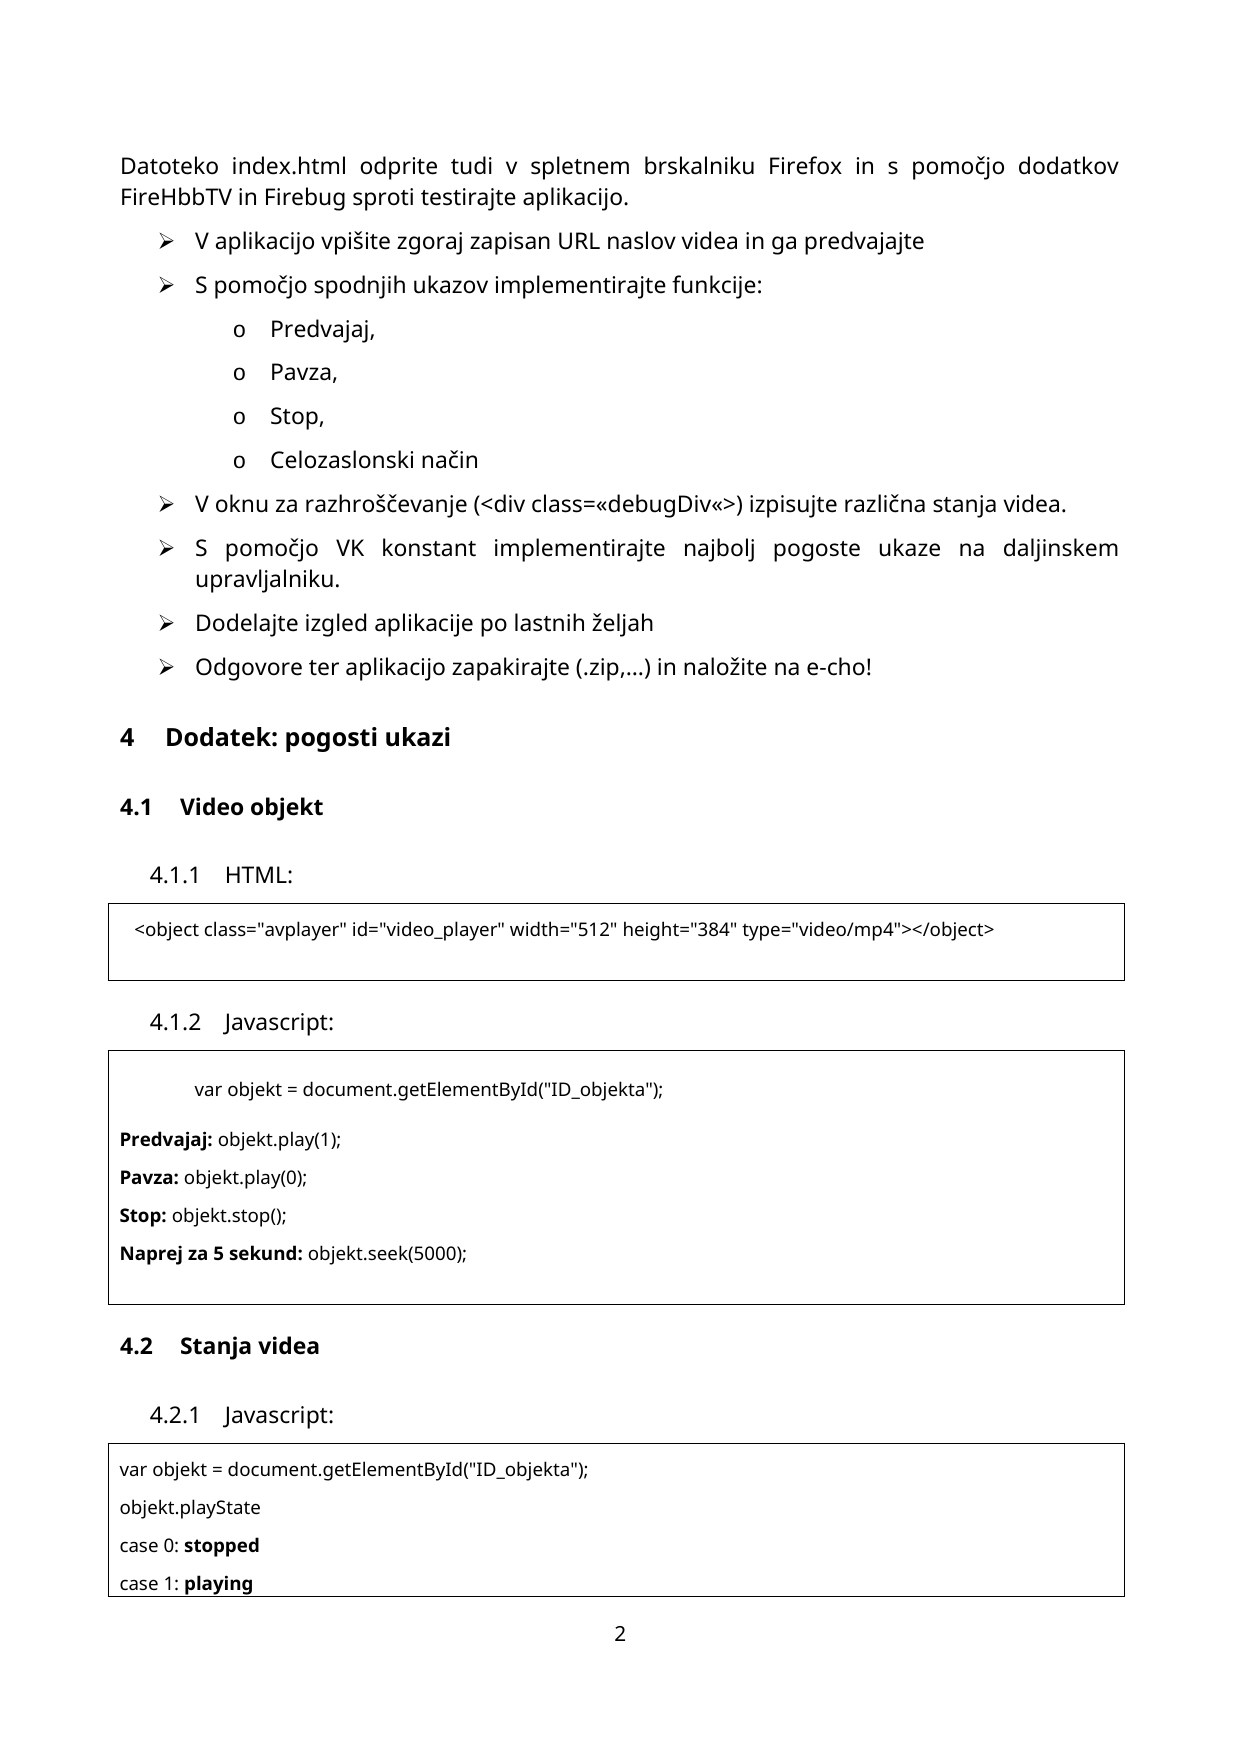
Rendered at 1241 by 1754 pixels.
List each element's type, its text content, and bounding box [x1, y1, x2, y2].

list Odgovore ter aplikacijo zapakirajte (.zip,…) in naložite na e-cho! [157, 650, 1120, 682]
text Datoteko index.html odprite tudi v spletnem brskalniku Firefox in s pomočjo dodatkov FireHbbTV in Firebug sproti testirajte aplikacijo. [120, 150, 1120, 212]
list Stop, [232, 400, 1120, 432]
table_header <object class="avplayer" id="video_player" width="512" height="384" type="video/mp4"></object> [109, 904, 1124, 980]
list Dodelajte izgled aplikacije po lastnih željah [157, 607, 1120, 638]
list V oknu za razhroščevanje (<div class=«debugDiv«>) izpisujte različna stanja videa. [157, 488, 1120, 519]
list Predvajaj, [232, 312, 1120, 344]
list S pomočjo VK konstant implementirajte najbolj pogoste ukaze na daljinskem upravljalniku. [157, 532, 1120, 594]
subtitle Javascript: [149, 1399, 1120, 1430]
list Celozaslonski način [232, 444, 1120, 475]
subtitle Javascript: [149, 1006, 1120, 1038]
subtitle Stanja videa [120, 1330, 1120, 1362]
table_header var objekt = document.getElementById("ID_objekta"); objekt.playState case 0: stopped case 1: playing [109, 1444, 1124, 1596]
table_header var objekt = document.getElementById("ID_objekta"); Predvajaj: objekt.play(1); Pavza: objekt.play(0); Stop: objekt.stop(); Naprej za 5 sekund: objekt.seek(5000); [109, 1051, 1124, 1304]
list Pavza, [232, 356, 1120, 388]
subtitle HTML: [149, 859, 1120, 891]
list S pomočjo spodnjih ukazov implementirajte funkcije: [157, 269, 1120, 300]
list V aplikacijo vpišite zgoraj zapisan URL naslov videa in ga predvajajte [157, 225, 1120, 256]
subtitle Video objekt [120, 791, 1120, 822]
subtitle Dodatek: pogosti ukazi [120, 719, 1120, 753]
